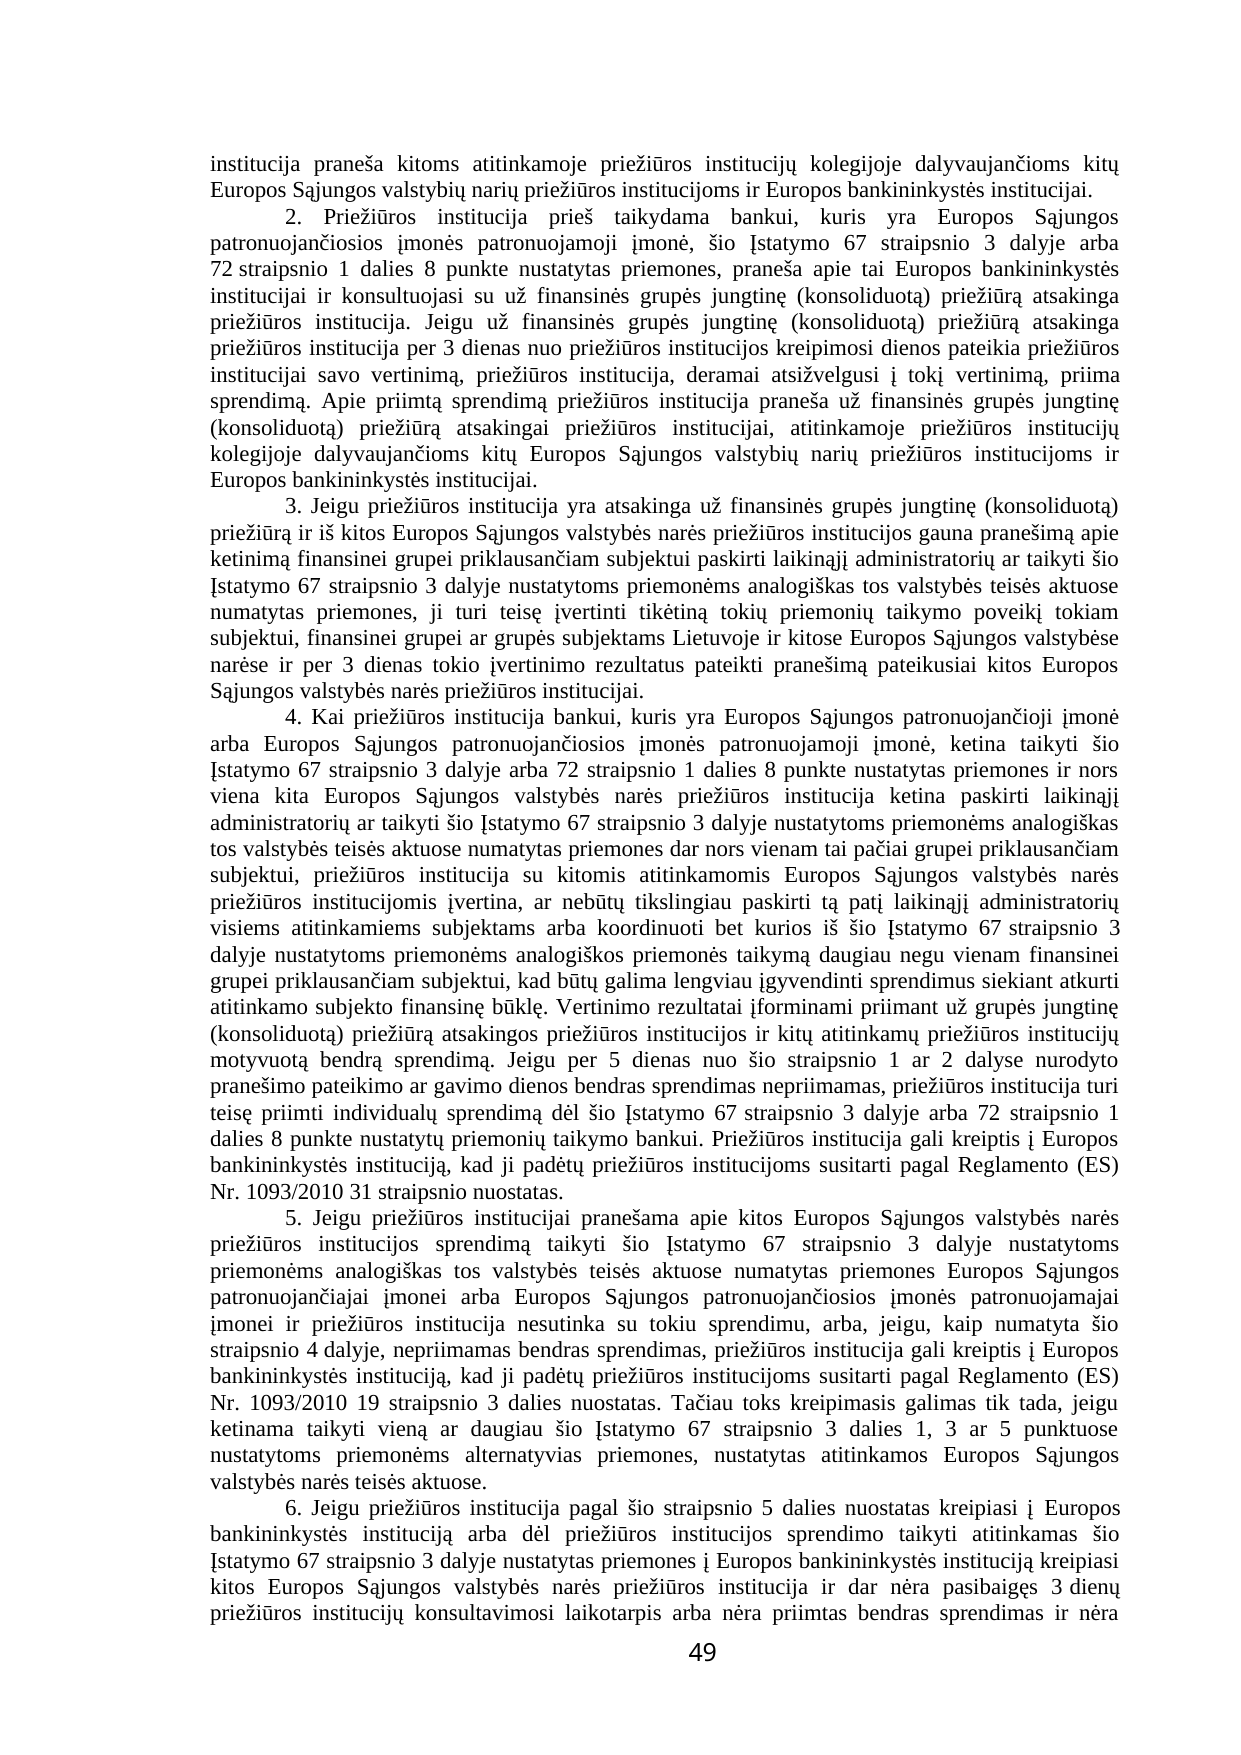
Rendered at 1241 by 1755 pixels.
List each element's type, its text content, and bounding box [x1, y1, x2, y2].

text institucija praneša kitoms atitinkamoje priežiūros institucijų kolegijoje dalyvaujančioms kitų Europos Sąjungos valstybių narių priežiūros institucijoms ir Europos bankininkystės institucijai. [210, 150, 1120, 203]
text 5. Jeigu priežiūros institucijai pranešama apie kitos Europos Sąjungos valstybės narės priežiūros institucijos sprendimą taikyti šio Įstatymo 67 straipsnio 3 dalyje nustatytoms priemonėms analogiškas tos valstybės teisės aktuose numatytas priemones Europos Sąjungos patronuojančiajai įmonei arba Europos Sąjungos patronuojančiosios įmonės patronuojamajai įmonei ir priežiūros institucija nesutinka su tokiu sprendimu, arba, jeigu, kaip numatyta šio straipsnio 4 dalyje, nepriimamas bendras sprendimas, priežiūros institucija gali kreiptis į Europos bankininkystės instituciją, kad ji padėtų priežiūros institucijoms susitarti pagal Reglamento (ES) Nr. 1093/2010 19 straipsnio 3 dalies nuostatas. Tačiau toks kreipimasis galimas tik tada, jeigu ketinama taikyti vieną ar daugiau šio Įstatymo 67 straipsnio 3 dalies 1, 3 ar 5 punktuose nustatytoms priemonėms alternatyvias priemones, nustatytas atitinkamos Europos Sąjungos valstybės narės teisės aktuose. [210, 1204, 1120, 1494]
text 4. Kai priežiūros institucija bankui, kuris yra Europos Sąjungos patronuojančioji įmonė arba Europos Sąjungos patronuojančiosios įmonės patronuojamoji įmonė, ketina taikyti šio Įstatymo 67 straipsnio 3 dalyje arba 72 straipsnio 1 dalies 8 punkte nustatytas priemones ir nors viena kita Europos Sąjungos valstybės narės priežiūros institucija ketina paskirti laikinąjį administratorių ar taikyti šio Įstatymo 67 straipsnio 3 dalyje nustatytoms priemonėms analogiškas tos valstybės teisės aktuose numatytas priemones dar nors vienam tai pačiai grupei priklausančiam subjektui, priežiūros institucija su kitomis atitinkamomis Europos Sąjungos valstybės narės priežiūros institucijomis įvertina, ar nebūtų tikslingiau paskirti tą patį laikinąjį administratorių visiems atitinkamiems subjektams arba koordinuoti bet kurios iš šio Įstatymo 67 straipsnio 3 dalyje nustatytoms priemonėms analogiškos priemonės taikymą daugiau negu vienam finansinei grupei priklausančiam subjektui, kad būtų galima lengviau įgyvendinti sprendimus siekiant atkurti atitinkamo subjekto finansinę būklę. Vertinimo rezultatai įforminami priimant už grupės jungtinę (konsoliduotą) priežiūrą atsakingos priežiūros institucijos ir kitų atitinkamų priežiūros institucijų motyvuotą bendrą sprendimą. Jeigu per 5 dienas nuo šio straipsnio 1 ar 2 dalyse nurodyto pranešimo pateikimo ar gavimo dienos bendras sprendimas nepriimamas, priežiūros institucija turi teisę priimti individualų sprendimą dėl šio Įstatymo 67 straipsnio 3 dalyje arba 72 straipsnio 1 dalies 8 punkte nustatytų priemonių taikymo bankui. Priežiūros institucija gali kreiptis į Europos bankininkystės instituciją, kad ji padėtų priežiūros institucijoms susitarti pagal Reglamento (ES) Nr. 1093/2010 31 straipsnio nuostatas. [210, 703, 1120, 1204]
text 3. Jeigu priežiūros institucija yra atsakinga už finansinės grupės jungtinę (konsoliduotą) priežiūrą ir iš kitos Europos Sąjungos valstybės narės priežiūros institucijos gauna pranešimą apie ketinimą finansinei grupei priklausančiam subjektui paskirti laikinąjį administratorių ar taikyti šio Įstatymo 67 straipsnio 3 dalyje nustatytoms priemonėms analogiškas tos valstybės teisės aktuose numatytas priemones, ji turi teisę įvertinti tikėtiną tokių priemonių taikymo poveikį tokiam subjektui, finansinei grupei ar grupės subjektams Lietuvoje ir kitose Europos Sąjungos valstybėse narėse ir per 3 dienas tokio įvertinimo rezultatus pateikti pranešimą pateikusiai kitos Europos Sąjungos valstybės narės priežiūros institucijai. [210, 493, 1120, 703]
text 2. Priežiūros institucija prieš taikydama bankui, kuris yra Europos Sąjungos patronuojančiosios įmonės patronuojamoji įmonė, šio Įstatymo 67 straipsnio 3 dalyje arba 72 straipsnio 1 dalies 8 punkte nustatytas priemones, praneša apie tai Europos bankininkystės institucijai ir konsultuojasi su už finansinės grupės jungtinę (konsoliduotą) priežiūrą atsakinga priežiūros institucija. Jeigu už finansinės grupės jungtinę (konsoliduotą) priežiūrą atsakinga priežiūros institucija per 3 dienas nuo priežiūros institucijos kreipimosi dienos pateikia priežiūros institucijai savo vertinimą, priežiūros institucija, deramai atsižvelgusi į tokį vertinimą, priima sprendimą. Apie priimtą sprendimą priežiūros institucija praneša už finansinės grupės jungtinę (konsoliduotą) priežiūrą atsakingai priežiūros institucijai, atitinkamoje priežiūros institucijų kolegijoje dalyvaujančioms kitų Europos Sąjungos valstybių narių priežiūros institucijoms ir Europos bankininkystės institucijai. [210, 203, 1120, 493]
text 6. Jeigu priežiūros institucija pagal šio straipsnio 5 dalies nuostatas kreipiasi į Europos bankininkystės instituciją arba dėl priežiūros institucijos sprendimo taikyti atitinkamas šio Įstatymo 67 straipsnio 3 dalyje nustatytas priemones į Europos bankininkystės instituciją kreipiasi kitos Europos Sąjungos valstybės narės priežiūros institucija ir dar nėra pasibaigęs 3 dienų priežiūros institucijų konsultavimosi laikotarpis arba nėra priimtas bendras sprendimas ir nėra [210, 1494, 1120, 1626]
